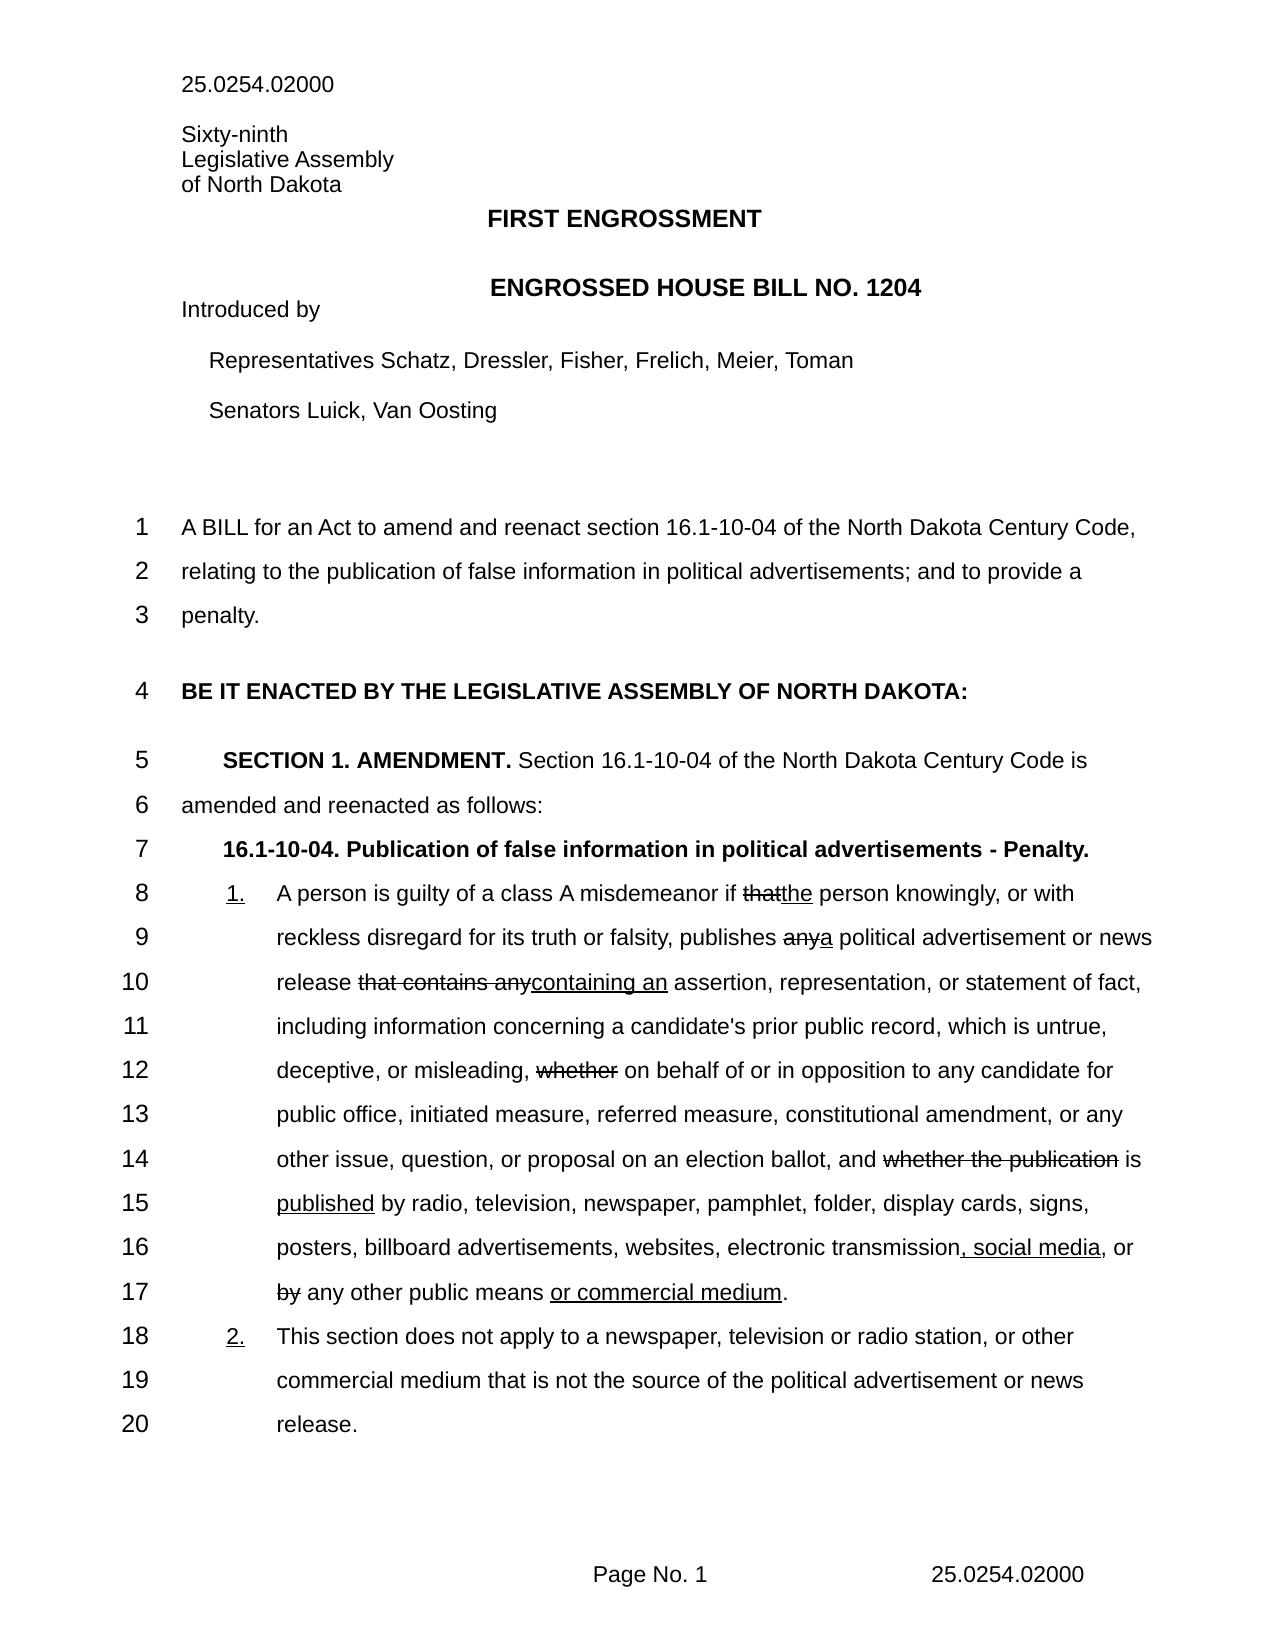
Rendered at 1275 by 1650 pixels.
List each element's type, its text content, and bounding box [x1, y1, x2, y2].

title A BILL for an Act to amend and reenact section 16.1‑10‑04 of the North Dakota Century Code, relating to the publication of false information in political advertisements; and to provide a penalty. [181, 500, 1154, 633]
subtitle 16.1‑10‑04. Publication of false information in political advertisements ‑ Penalty. [181, 822, 1154, 866]
text Introduced by [181, 298, 1154, 323]
title FIRST ENGROSSMENT [487, 206, 762, 233]
text 1. A person is guilty of a class A misdemeanor if thatthe person knowingly, or with reckless disregard for its truth or falsity, publishes anya political advertisement or news release that contains anycontaining an assertion, representation, or statement of fact, including information concerning a candidate's prior public record, which is untrue, deceptive, or misleading, whether on behalf of or in opposition to any candidate for public office, initiated measure, referred measure, constitutional amendment, or any other issue, question, or proposal on an election ballot, and whether the publication is published by radio, television, newspaper, pamphlet, folder, display cards, signs, posters, billboard advertisements, websites, electronic transmission, social media, or by any other public means or commercial medium. [181, 866, 1154, 1309]
text SECTION 1. AMENDMENT. Section 16.1‑10‑04 of the North Dakota Century Code is amended and reenacted as follows: [181, 733, 1154, 822]
text 25.0254.02000 [181, 73, 1154, 98]
text Senators Luick, Van Oosting [208, 400, 1154, 423]
text 2. This section does not apply to a newspaper, television or radio station, or other commercial medium that is not the source of the political advertisement or news release. [181, 1309, 1154, 1442]
text BE IT ENACTED BY THE LEGISLATIVE ASSEMBLY OF NORTH DAKOTA: [181, 664, 1154, 708]
title ENGROSSED House BILL NO. 1204 [490, 272, 921, 301]
text Sixty-ninth [181, 123, 1154, 148]
text Representatives Schatz, Dressler, Fisher, Frelich, Meier, Toman [208, 350, 1154, 373]
text of North Dakota [181, 173, 1154, 198]
text Legislative Assembly [181, 148, 1154, 173]
